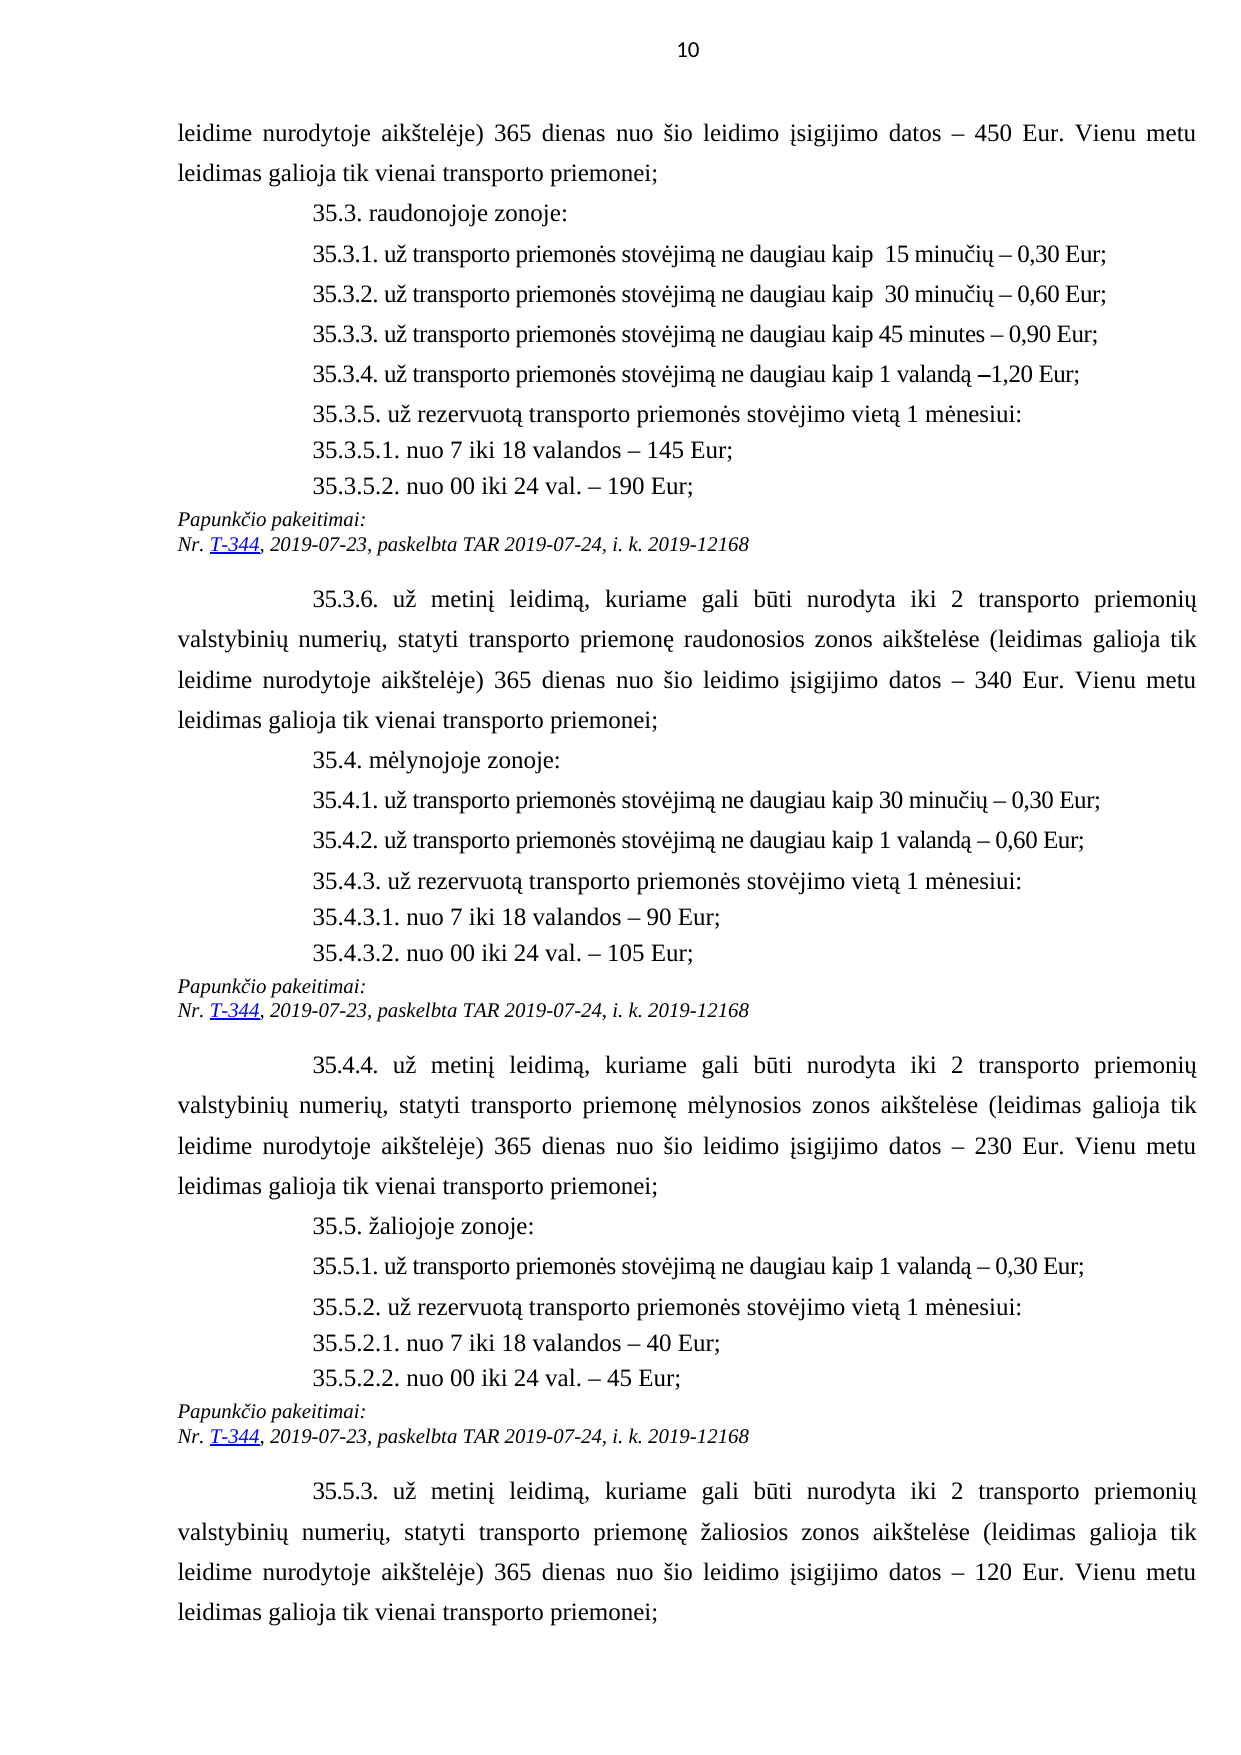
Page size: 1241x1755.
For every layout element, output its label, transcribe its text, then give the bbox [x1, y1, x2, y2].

text 35.3.5.1. nuo 7 iki 18 valandos – 145 Eur; [177, 436, 1198, 464]
text Papunkčio pakeitimai: [177, 1399, 1198, 1423]
text 35.3.2. už transporto priemonės stovėjimą ne daugiau kaip 30 minučių – 0,60 Eur; [177, 279, 1198, 308]
text 35.3.5. už rezervuotą transporto priemonės stovėjimo vietą 1 mėnesiui: [177, 399, 1198, 428]
text 35.3. raudonojoje zonoje: [177, 198, 1198, 227]
text Nr. T-344, 2019-07-23, paskelbta TAR 2019-07-24, i. k. 2019-12168 [177, 1423, 1198, 1448]
text 35.4. mėlynojoje zonoje: [177, 745, 1198, 774]
text 35.3.6. už metinį leidimą, kuriame gali būti nurodyta iki 2 transporto priemonių valstybinių numerių, statyti transporto priemonę raudonosios zonos aikštelėse (leidimas galioja tik leidime nurodytoje aikštelėje) 365 dienas nuo šio leidimo įsigijimo datos – 340 Eur. Vienu metu leidimas galioja tik vienai transporto priemonei; [177, 584, 1198, 734]
text 35.3.1. už transporto priemonės stovėjimą ne daugiau kaip 15 minučių – 0,30 Eur; [177, 239, 1198, 267]
text 35.4.3.1. nuo 7 iki 18 valandos – 90 Eur; [177, 902, 1198, 930]
text Papunkčio pakeitimai: [177, 507, 1198, 531]
text 35.5.2.1. nuo 7 iki 18 valandos – 40 Eur; [177, 1328, 1198, 1356]
text 35.4.3. už rezervuotą transporto priemonės stovėjimo vietą 1 mėnesiui: [177, 866, 1198, 894]
text Nr. T-344, 2019-07-23, paskelbta TAR 2019-07-24, i. k. 2019-12168 [177, 531, 1198, 556]
text 35.3.3. už transporto priemonės stovėjimą ne daugiau kaip 45 minutes – 0,90 Eur; [177, 319, 1198, 348]
text Nr. T-344, 2019-07-23, paskelbta TAR 2019-07-24, i. k. 2019-12168 [177, 998, 1198, 1022]
text 35.5.2.2. nuo 00 iki 24 val. – 45 Eur; [177, 1363, 1198, 1392]
text 35.4.4. už metinį leidimą, kuriame gali būti nurodyta iki 2 transporto priemonių valstybinių numerių, statyti transporto priemonę mėlynosios zonos aikštelėse (leidimas galioja tik leidime nurodytoje aikštelėje) 365 dienas nuo šio leidimo įsigijimo datos – 230 Eur. Vienu metu leidimas galioja tik vienai transporto priemonei; [177, 1050, 1198, 1200]
text 35.5.2. už rezervuotą transporto priemonės stovėjimo vietą 1 mėnesiui: [177, 1292, 1198, 1320]
text 35.5.1. už transporto priemonės stovėjimą ne daugiau kaip 1 valandą – 0,30 Eur; [312, 1251, 1198, 1280]
text 35.4.3.2. nuo 00 iki 24 val. – 105 Eur; [177, 938, 1198, 966]
text 35.3.5.2. nuo 00 iki 24 val. – 190 Eur; [177, 471, 1198, 500]
text Papunkčio pakeitimai: [177, 973, 1198, 998]
text 35.5. žaliojoje zonoje: [177, 1211, 1198, 1240]
text 35.4.2. už transporto priemonės stovėjimą ne daugiau kaip 1 valandą – 0,60 Eur; [177, 826, 1198, 854]
text 35.5.3. už metinį leidimą, kuriame gali būti nurodyta iki 2 transporto priemonių valstybinių numerių, statyti transporto priemonę žaliosios zonos aikštelėse (leidimas galioja tik leidime nurodytoje aikštelėje) 365 dienas nuo šio leidimo įsigijimo datos – 120 Eur. Vienu metu leidimas galioja tik vienai transporto priemonei; [177, 1476, 1198, 1626]
text leidime nurodytoje aikštelėje) 365 dienas nuo šio leidimo įsigijimo datos – 450 Eur. Vienu metu leidimas galioja tik vienai transporto priemonei; [177, 118, 1198, 187]
text 35.4.1. už transporto priemonės stovėjimą ne daugiau kaip 30 minučių – 0,30 Eur; [177, 785, 1198, 814]
text 35.3.4. už transporto priemonės stovėjimą ne daugiau kaip 1 valandą –1,20 Eur; [177, 359, 1198, 388]
